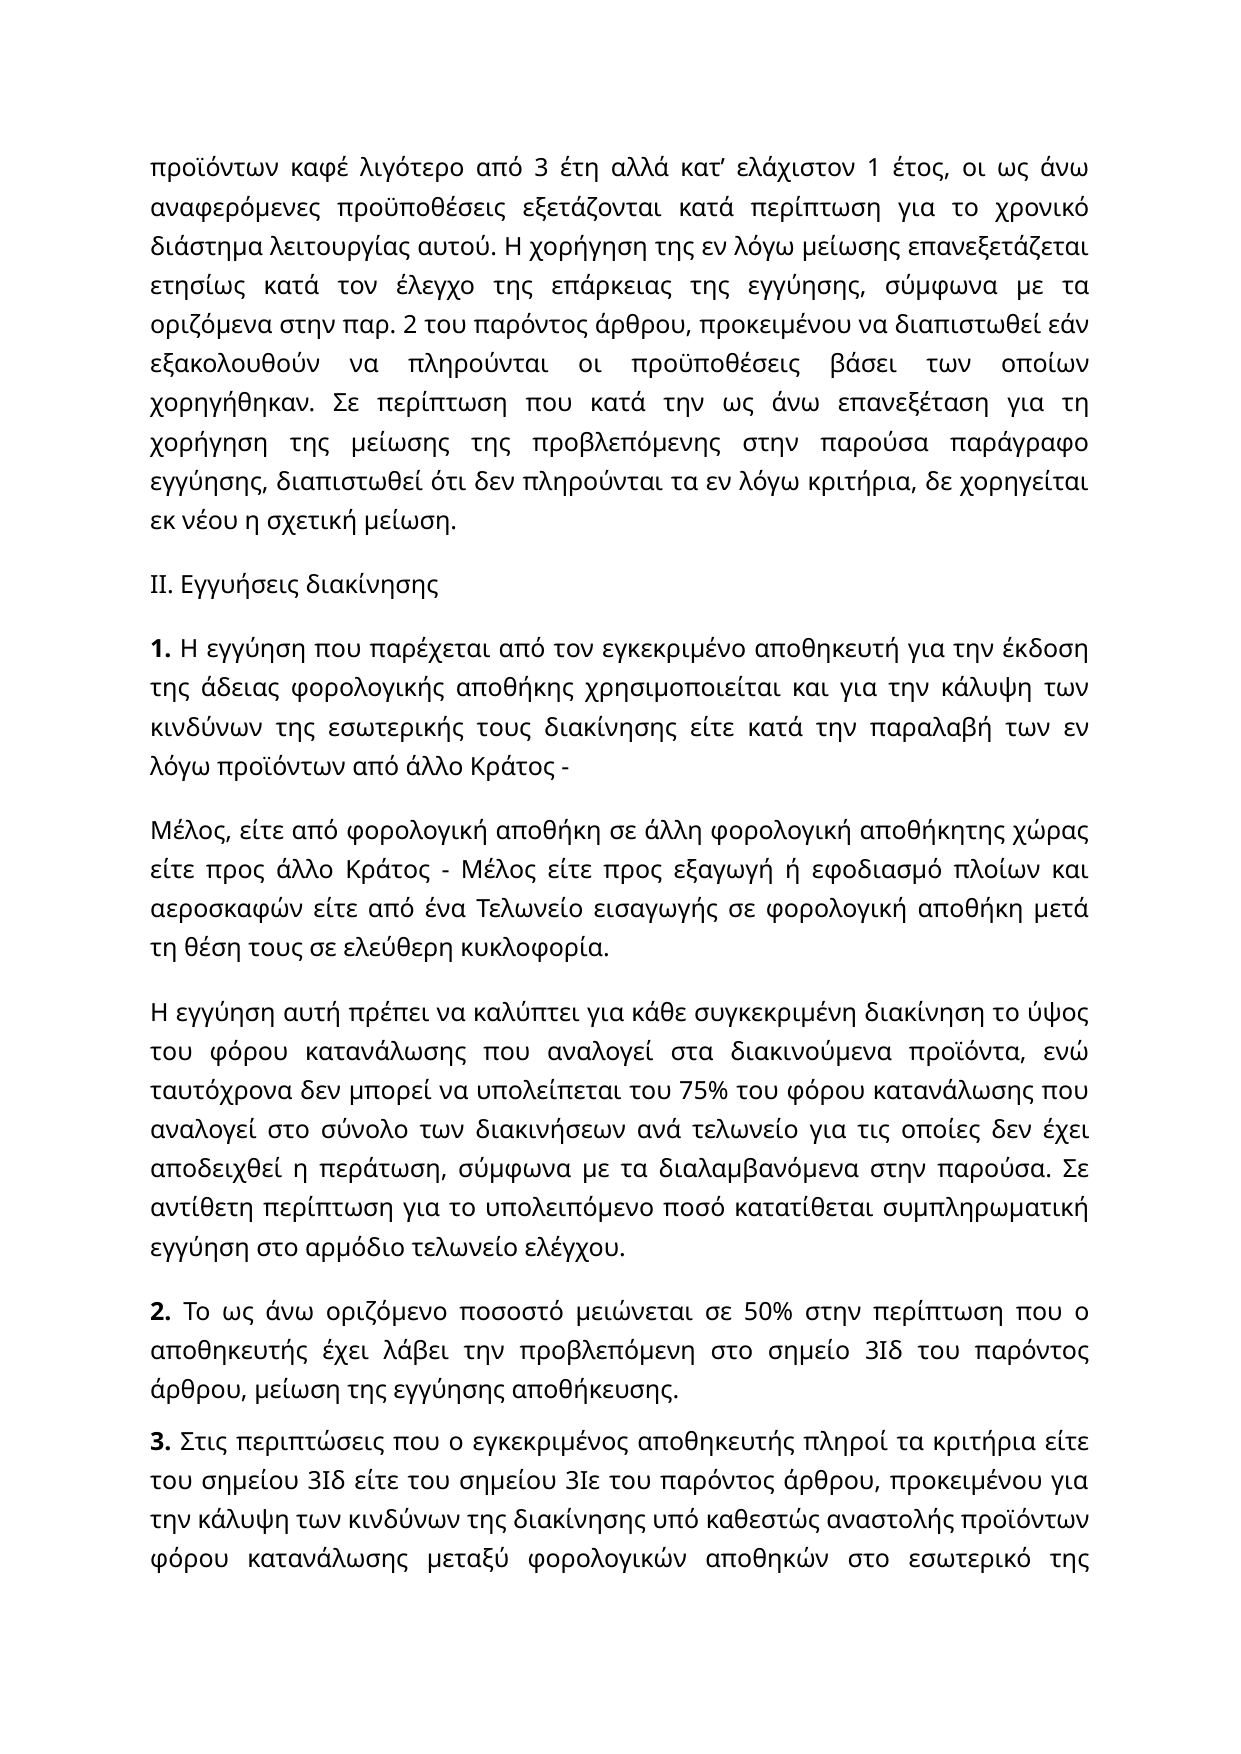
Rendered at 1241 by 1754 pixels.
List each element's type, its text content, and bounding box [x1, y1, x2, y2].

text Η εγγύηση αυτή πρέπει να καλύπτει για κάθε συγκεκριμένη διακίνηση το ύψος του φόρου κατανάλωσης που αναλογεί στα διακινούμενα προϊόντα, ενώ ταυτόχρονα δεν μπορεί να υπολείπεται του 75% του φόρου κατανάλωσης που αναλογεί στο σύνολο των διακινήσεων ανά τελωνείο για τις οποίες δεν έχει αποδειχθεί η περάτωση, σύμφωνα με τα διαλαμβανόμενα στην παρούσα. Σε αντίθετη περίπτωση για το υπολειπόμενο ποσό κατατίθεται συμπληρωματική εγγύηση στο αρμόδιο τελωνείο ελέγχου. [150, 994, 1090, 1263]
text Μέλος, είτε από φορολογική αποθήκη σε άλλη φορολογική αποθήκητης χώρας είτε προς άλλο Κράτος - Μέλος είτε προς εξαγωγή ή εφοδιασμό πλοίων και αεροσκαφών είτε από ένα Τελωνείο εισαγωγής σε φορολογική αποθήκη μετά τη θέση τους σε ελεύθερη κυκλοφορία. [150, 812, 1090, 964]
text 2. Το ως άνω οριζόμενο ποσοστό μειώνεται σε 50% στην περίπτωση που ο αποθηκευτής έχει λάβει την προβλεπόμενη στο σημείο 3Ιδ του παρόντος άρθρου, μείωση της εγγύησης αποθήκευσης. [150, 1293, 1090, 1406]
text προϊόντων καφέ λιγότερο από 3 έτη αλλά κατ’ ελάχιστον 1 έτος, οι ως άνω αναφερόμενες προϋποθέσεις εξετάζονται κατά περίπτωση για το χρονικό διάστημα λειτουργίας αυτού. Η χορήγηση της εν λόγω μείωσης επανεξετάζεται ετησίως κατά τον έλεγχο της επάρκειας της εγγύησης, σύμφωνα με τα οριζόμενα στην παρ. 2 του παρόντος άρθρου, προκειμένου να διαπιστωθεί εάν εξακολουθούν να πληρούνται οι προϋποθέσεις βάσει των οποίων χορηγήθηκαν. Σε περίπτωση που κατά την ως άνω επανεξέταση για τη χορήγηση της μείωσης της προβλεπόμενης στην παρούσα παράγραφο εγγύησης, διαπιστωθεί ότι δεν πληρούνται τα εν λόγω κριτήρια, δε χορηγείται εκ νέου η σχετική μείωση. [150, 150, 1090, 537]
text 3. Στις περιπτώσεις που ο εγκεκριμένος αποθηκευτής πληροί τα κριτήρια είτε του σημείου 3Ιδ είτε του σημείου 3Ιε του παρόντος άρθρου, προκειμένου για την κάλυψη των κινδύνων της διακίνησης υπό καθεστώς αναστολής προϊόντων φόρου κατανάλωσης μεταξύ φορολογικών αποθηκών στο εσωτερικό της [150, 1423, 1090, 1575]
text 1. Η εγγύηση που παρέχεται από τον εγκεκριμένο αποθηκευτή για την έκδοση της άδειας φορολογικής αποθήκης χρησιμοποιείται και για την κάλυψη των κινδύνων της εσωτερικής τους διακίνησης είτε κατά την παραλαβή των εν λόγω προϊόντων από άλλο Κράτος - [150, 631, 1090, 782]
text ΙΙ. Εγγυήσεις διακίνησης [150, 567, 1090, 601]
